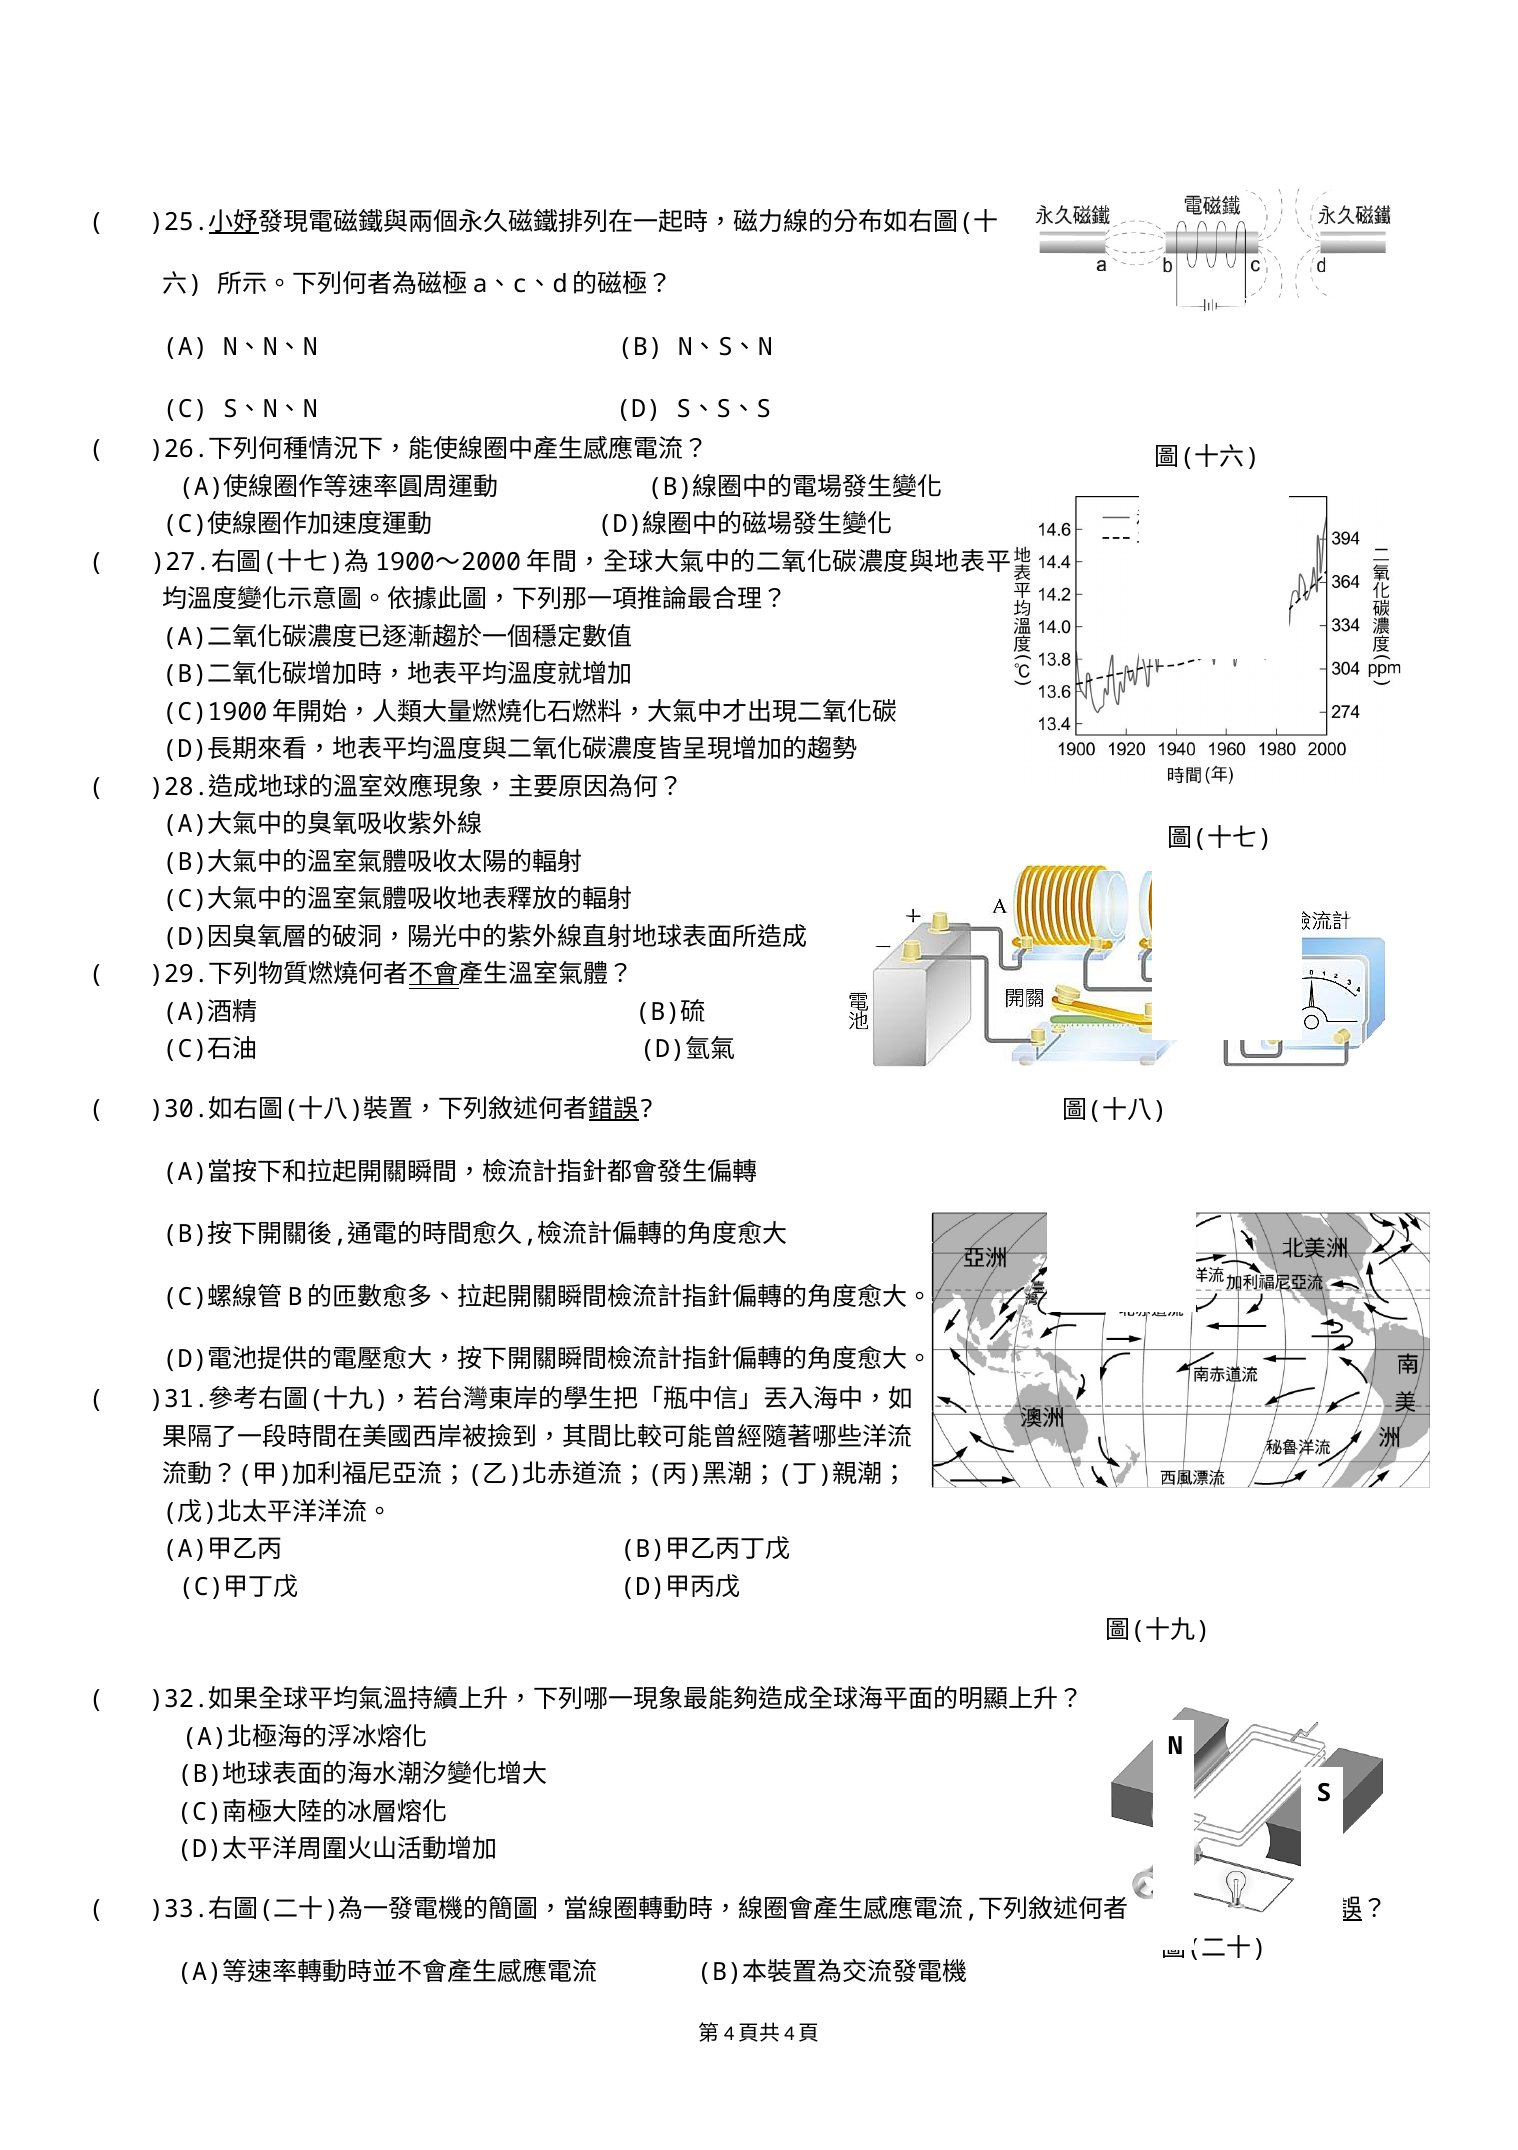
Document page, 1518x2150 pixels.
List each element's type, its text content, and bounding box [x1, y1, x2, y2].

text (A)等速率轉動時並不會產生感應電流 (B)本裝置為交流發電機 [177, 1927, 1146, 1990]
text (A) N、N、N (B) N、S、N [148, 302, 1429, 365]
text [1401, 652, 1417, 690]
text [1196, 1190, 1429, 1212]
text (B)按下開關後,通電的時間愈久,檢流計偏轉的角度愈大 [162, 1190, 1047, 1252]
text (A)北極海的浮冰熔化 [162, 1715, 1090, 1752]
text (A)當按下和拉起開關瞬間，檢流計指針都會發生偏轉 [162, 1127, 1047, 1190]
text (C)甲丁戊 (D)甲丙戊 [89, 1565, 1429, 1832]
text [1401, 502, 1417, 540]
text ( )32.如果全球平均氣溫持續上升，下列哪一現象最能夠造成全球海平面的明顯上升？ [89, 1677, 1090, 1715]
text [1401, 615, 1417, 652]
text (C) S、N、N (D) S、S、S [148, 365, 1000, 427]
text [1196, 1127, 1429, 1190]
text ( )33.右圖(二十)為一發電機的簡圖，當線圈轉動時，線圈會產生感應電流,下列敘述何者錯誤？ [89, 1865, 1301, 2150]
text (C)石油 (D)氫氣 [162, 1027, 872, 1065]
text 圖(十八) [1062, 1089, 1181, 1126]
text (B)地球表面的海水潮汐變化增大 [1301, 1767, 1343, 1997]
text 圖(十六) [1154, 436, 1274, 473]
text ( )25.小妤發現電磁鐵與兩個永久磁鐵排列在一起時，磁力線的分布如右圖(十六) 所示。下列何者為磁極a、c、d的磁極？ [89, 177, 1016, 302]
text ( )31.參考右圖(十九)，若台灣東岸的學生把「瓶中信」丟入海中，如果隔了一段時間在美國西岸被撿到，其間比較可能曾經隨著哪些洋流流動？(甲)加利福尼亞流；(乙)北赤道流；(丙)黑潮；(丁)親潮；(戊)北太平洋洋流。 [89, 1377, 1429, 1527]
text [1385, 952, 1429, 990]
text ( )26.下列何種情況下，能使線圈中產生感應電流？ [89, 427, 1417, 659]
text S [1316, 1774, 1328, 1808]
text (A)北極海的浮冰熔化 [1153, 1720, 1194, 1950]
text (D)長期來看，地表平均溫度與二氧化碳濃度皆呈現增加的趨勢 [162, 727, 1012, 765]
text (D)電池提供的電壓愈大，按下開關瞬間檢流計指針偏轉的角度愈大。 [162, 1315, 931, 1377]
text (D)因臭氧層的破洞，陽光中的紫外線直射地球表面所造成 [162, 915, 917, 952]
text (B)地球表面的海水潮汐變化增大 [1367, 1752, 1429, 1790]
text (C)1900年開始，人類大量燃燒化石燃料，大氣中才出現二氧化碳 [162, 690, 1012, 727]
text [1152, 810, 1302, 1040]
text (B)二氧化碳增加時，地表平均溫度就增加 [162, 652, 1012, 690]
text ( )27.右圖(十七)為1900～2000年間，全球大氣中的二氧化碳濃度與地表平均溫度變化示意圖。依據此圖，下列那一項推論最合理？ [89, 540, 1012, 615]
text [1351, 1790, 1429, 1827]
text (A)酒精 (B)硫 [162, 990, 855, 1027]
text [1302, 915, 1429, 952]
text [1289, 465, 1417, 502]
text [1302, 877, 1429, 915]
text [1302, 840, 1429, 877]
text (C)螺線管B的匝數愈多、拉起開關瞬間檢流計指針偏轉的角度愈大。 [162, 1252, 932, 1315]
text (C)使線圈作加速度運動 (D)線圈中的磁場發生變化 [89, 502, 1012, 540]
text 圖(十九) [1105, 1609, 1224, 1646]
text (B)大氣中的溫室氣體吸收太陽的輻射 [162, 840, 1152, 877]
text [1239, 1677, 1429, 1715]
text [1343, 1827, 1429, 1865]
text (B)地球表面的海水潮汐變化增大 [162, 1752, 1090, 1790]
text (A)大氣中的臭氧吸收紫外線 [162, 802, 1429, 840]
text (A)北極海的浮冰熔化 [1239, 1715, 1429, 1752]
text ( )28.造成地球的溫室效應現象，主要原因為何？ [89, 765, 1429, 802]
text [1380, 990, 1429, 1027]
text [1347, 1027, 1429, 1065]
text (A)使線圈作等速率圓周運動 (B)線圈中的電場發生變化 [89, 465, 1139, 502]
text (A)二氧化碳濃度已逐漸趨於一個穩定數值 [162, 615, 1012, 652]
text ( )29.下列物質燃燒何者不會產生溫室氣體？ [89, 952, 887, 990]
text (C)大氣中的溫室氣體吸收地表釋放的輻射 [162, 877, 1015, 915]
text (C)南極大陸的冰層熔化 [162, 1790, 1090, 1827]
text N [1168, 1728, 1179, 1750]
text ( )30.如右圖(十八)裝置，下列敘述何者錯誤? [89, 1065, 1429, 1312]
text (D)太平洋周圍火山活動增加 [162, 1827, 1153, 1865]
text 圖(二十) [1161, 1927, 1281, 1963]
text [1343, 1927, 1429, 1990]
text N [1168, 1740, 1179, 1762]
text ( )33.右圖(二十)為一發電機的簡圖，當線圈轉動時，線圈會產生感應電流,下列敘述何者錯誤？ [1343, 1865, 1429, 1927]
text (A)甲乙丙 (B)甲乙丙丁戊 [89, 1527, 1429, 1565]
text [1401, 727, 1417, 765]
text 圖(十七) [1167, 817, 1287, 853]
